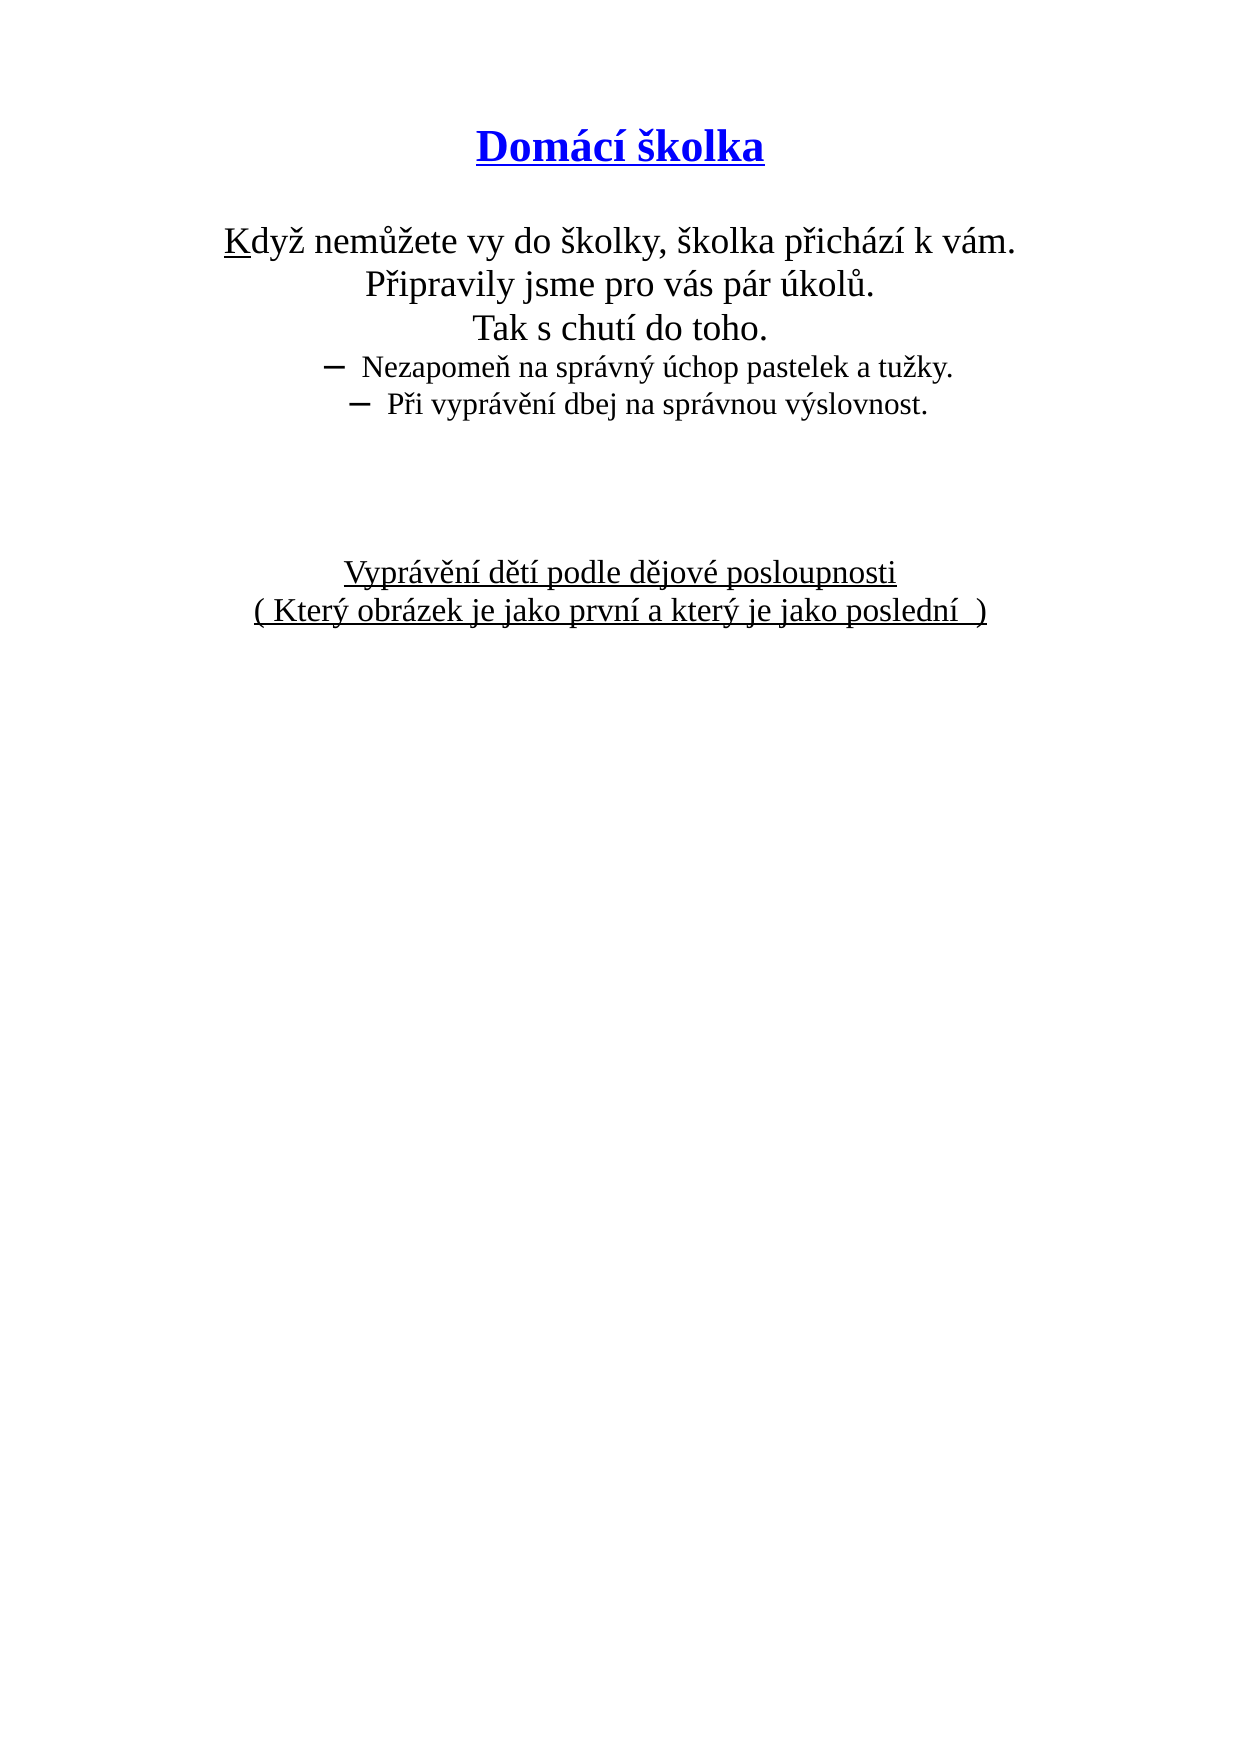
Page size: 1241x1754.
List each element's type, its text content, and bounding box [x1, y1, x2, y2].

text Když nemůžete vy do školky, školka přichází k vám. [118, 219, 1122, 262]
text Domácí školka [118, 118, 1122, 171]
text Vyprávění dětí podle dějové posloupnosti [118, 552, 1122, 590]
text ( Který obrázek je jako první a který je jako poslední ) [118, 590, 1122, 628]
list Při vyprávění dbej na správnou výslovnost. [156, 385, 1122, 422]
text Připravily jsme pro vás pár úkolů. [118, 262, 1122, 305]
text Tak s chutí do toho. [118, 305, 1122, 348]
list Nezapomeň na správný úchop pastelek a tužky. [156, 348, 1122, 385]
